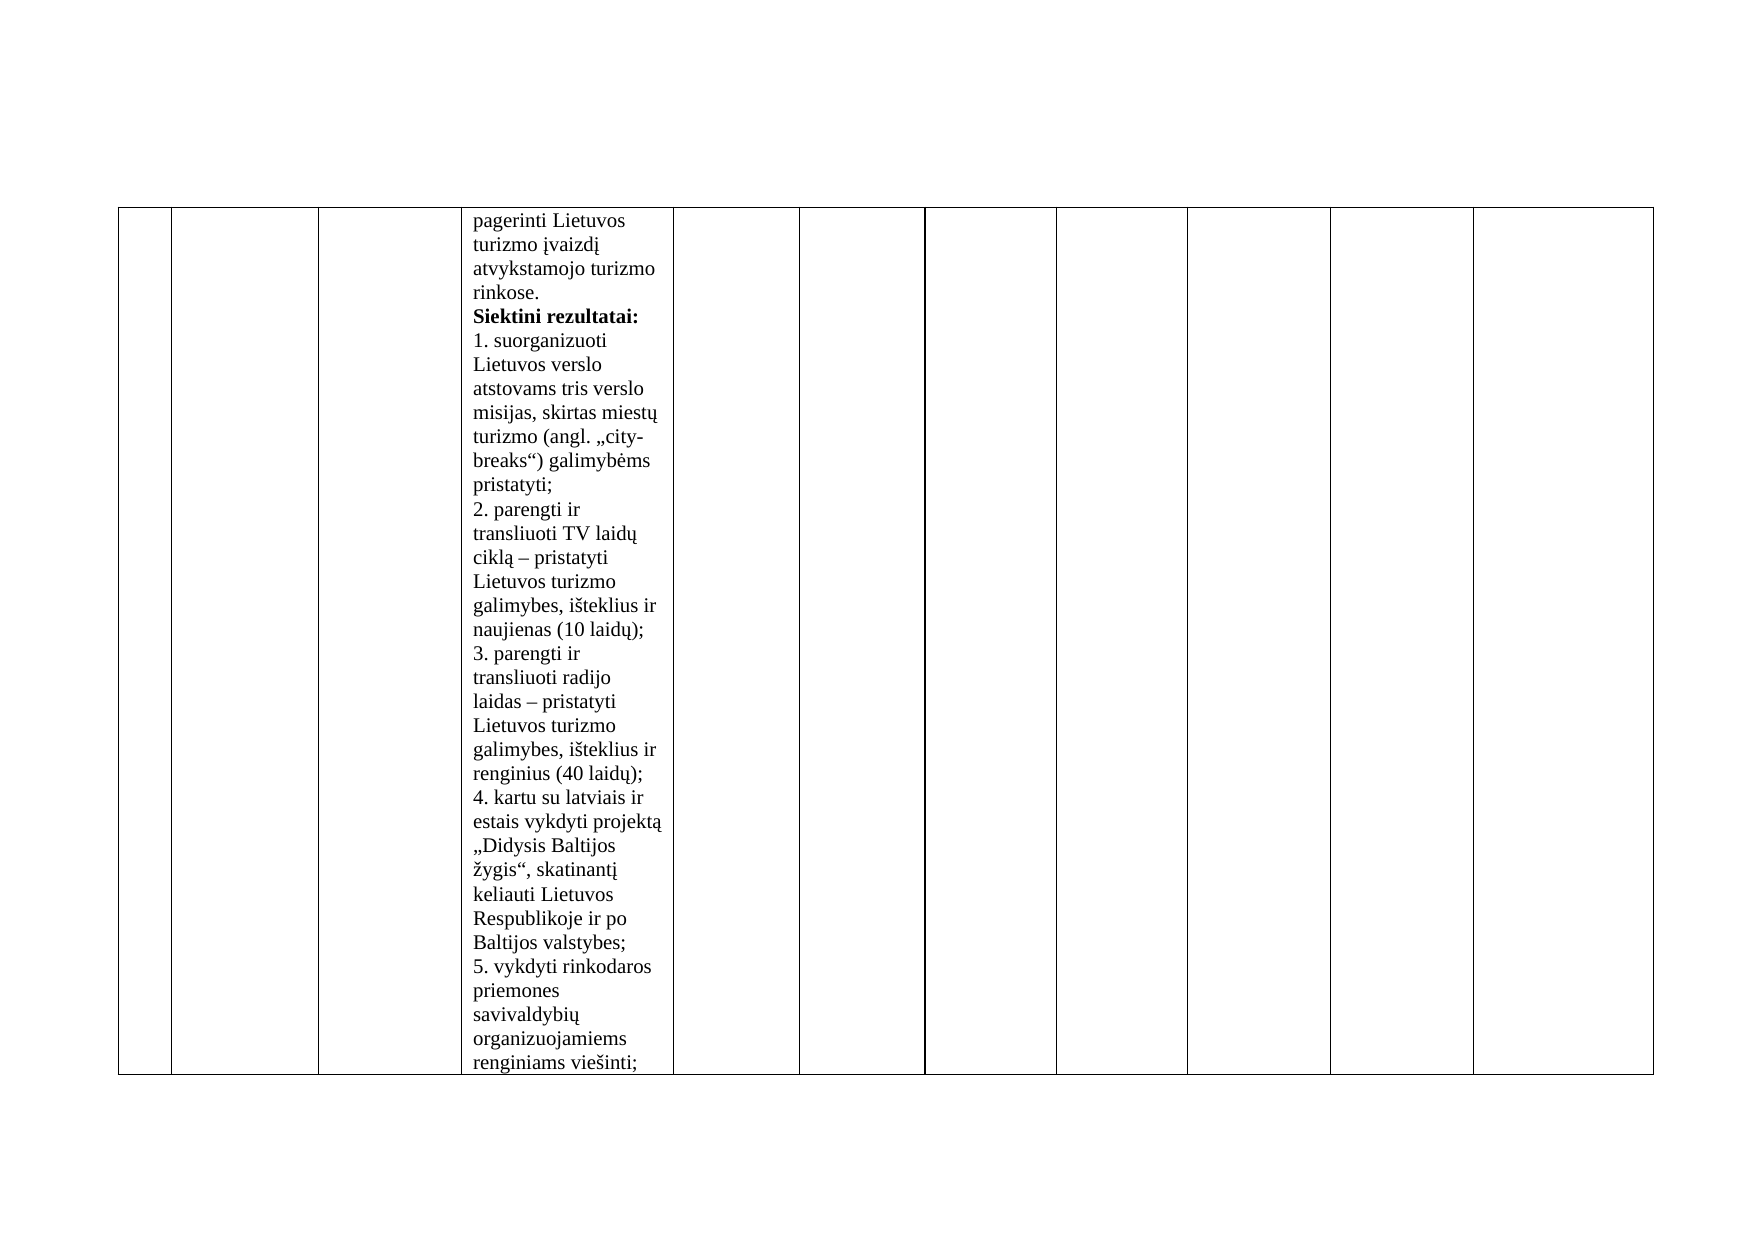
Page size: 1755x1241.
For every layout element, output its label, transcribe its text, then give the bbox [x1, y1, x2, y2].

table_cell [800, 208, 924, 1074]
table_cell [319, 208, 461, 1074]
table_cell [1057, 208, 1187, 1074]
table_cell [119, 208, 171, 1074]
table_cell [1331, 208, 1473, 1074]
table_cell [926, 208, 1056, 1074]
table_cell pagerinti Lietuvos turizmo įvaizdį atvykstamojo turizmo rinkose. Siektini rezultatai: 1. suorganizuoti Lietuvos verslo atstovams tris verslo misijas, skirtas miestų turizmo (angl. „city-breaks“) galimybėms pristatyti; 2. parengti ir transliuoti TV laidų ciklą – pristatyti Lietuvos turizmo galimybes, išteklius ir naujienas (10 laidų); 3. parengti ir transliuoti radijo laidas – pristatyti Lietuvos turizmo galimybes, išteklius ir renginius (40 laidų); 4. kartu su latviais ir estais vykdyti projektą „Didysis Baltijos žygis“, skatinantį keliauti Lietuvos Respublikoje ir po Baltijos valstybes; 5. vykdyti rinkodaros priemones savivaldybių organizuojamiems renginiams viešinti; [462, 208, 673, 1074]
table_cell [172, 208, 318, 1074]
table_cell [674, 208, 799, 1074]
table_cell [1188, 208, 1330, 1074]
table_cell [1474, 208, 1653, 1074]
